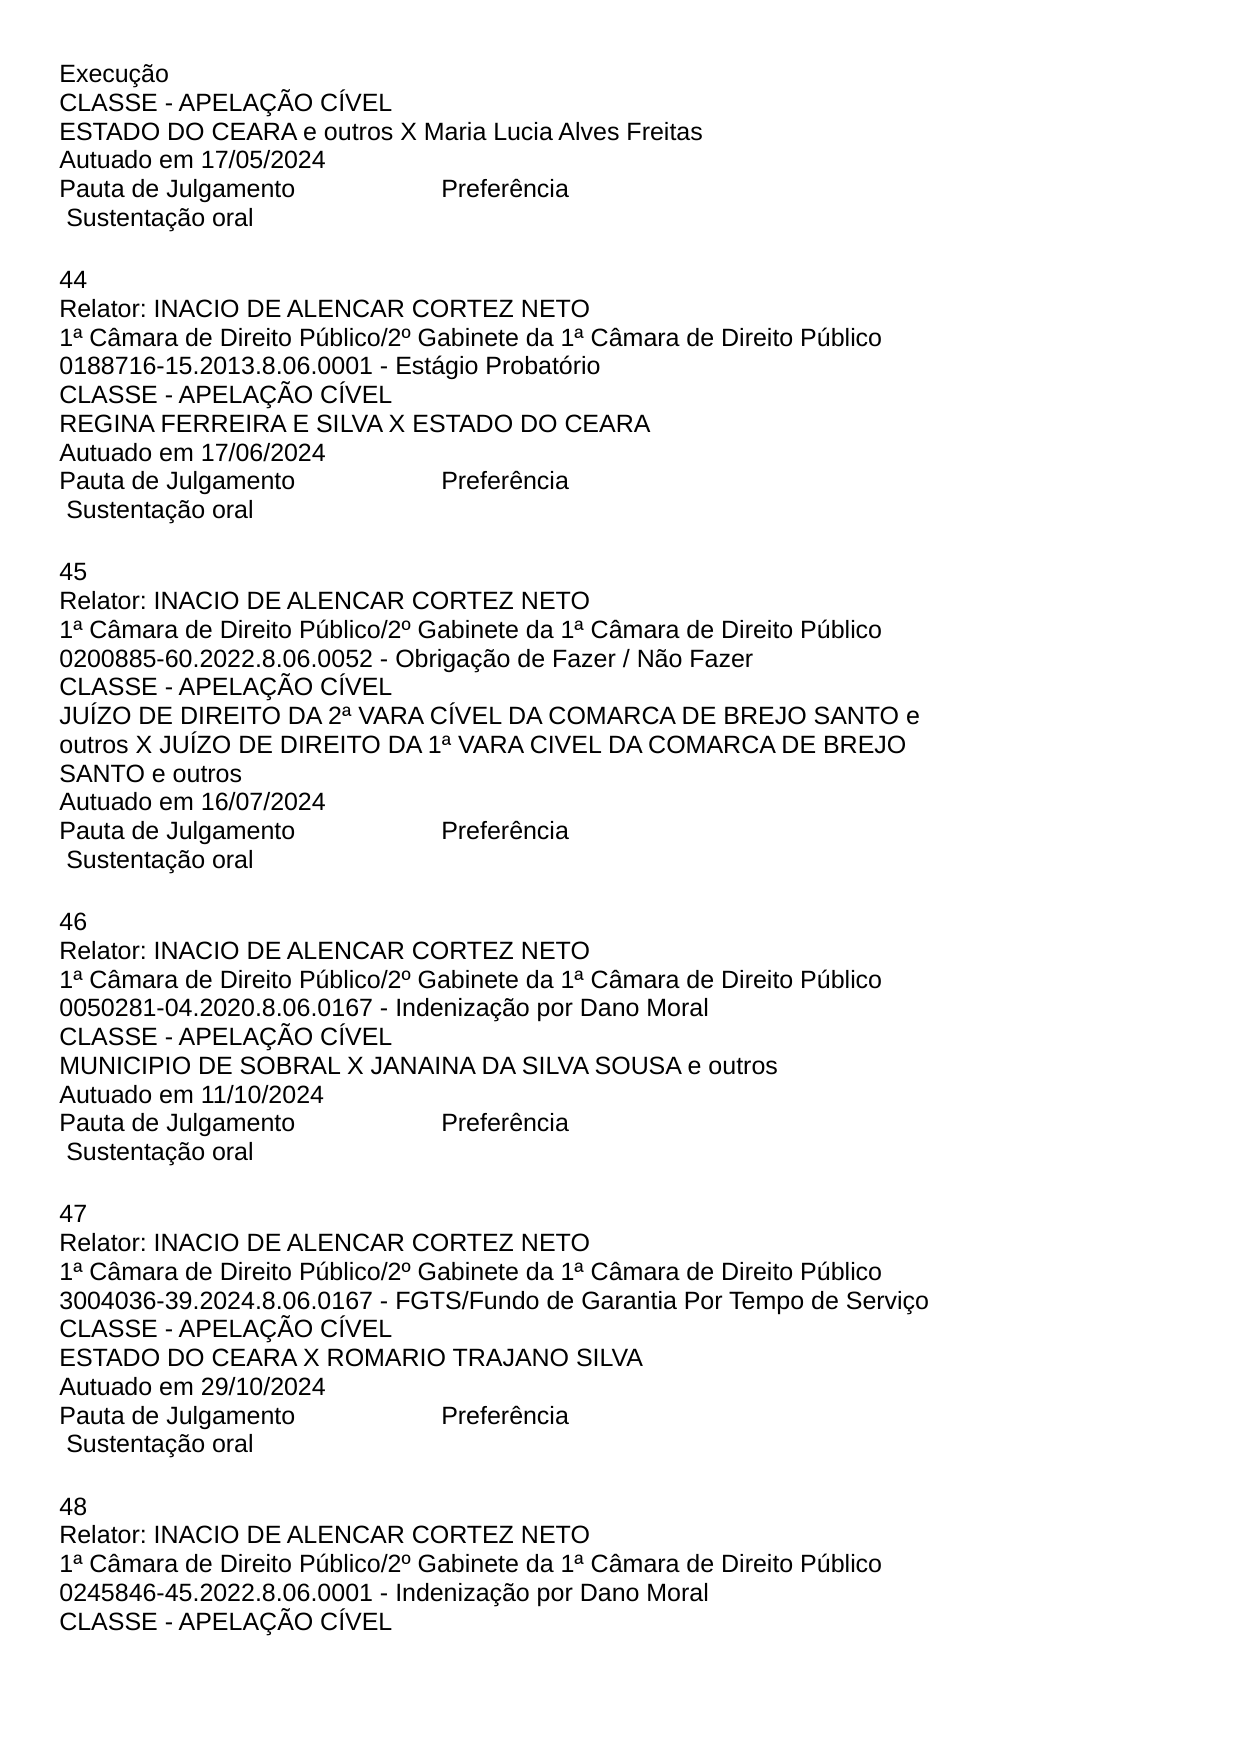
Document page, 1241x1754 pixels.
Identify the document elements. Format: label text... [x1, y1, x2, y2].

text 0050281-04.2020.8.06.0167 - Indenização por Dano Moral [59, 993, 989, 1022]
text Pauta de Julgamento Preferência [59, 466, 989, 495]
text Relator: INACIO DE ALENCAR CORTEZ NETO [59, 586, 989, 615]
text 0245846-45.2022.8.06.0001 - Indenização por Dano Moral [59, 1578, 989, 1607]
text Pauta de Julgamento Preferência [59, 1108, 989, 1137]
text Execução [59, 59, 989, 88]
text 44 [59, 265, 989, 294]
text CLASSE - APELAÇÃO CÍVEL [59, 1314, 989, 1343]
text Autuado em 11/10/2024 [59, 1080, 989, 1108]
text 1ª Câmara de Direito Público/2º Gabinete da 1ª Câmara de Direito Público [59, 615, 989, 644]
text 3004036-39.2024.8.06.0167 - FGTS/Fundo de Garantia Por Tempo de Serviço [59, 1286, 989, 1314]
text Pauta de Julgamento Preferência [59, 174, 989, 203]
text 1ª Câmara de Direito Público/2º Gabinete da 1ª Câmara de Direito Público [59, 1549, 989, 1578]
text Relator: INACIO DE ALENCAR CORTEZ NETO [59, 936, 989, 965]
text Autuado em 29/10/2024 [59, 1372, 989, 1401]
text CLASSE - APELAÇÃO CÍVEL [59, 380, 989, 409]
text Pauta de Julgamento Preferência [59, 1401, 989, 1429]
text REGINA FERREIRA E SILVA X ESTADO DO CEARA [59, 409, 989, 438]
text CLASSE - APELAÇÃO CÍVEL [59, 1022, 989, 1051]
text 48 [59, 1492, 989, 1521]
text Sustentação oral [59, 1429, 989, 1458]
text 1ª Câmara de Direito Público/2º Gabinete da 1ª Câmara de Direito Público [59, 965, 989, 993]
text 0188716-15.2013.8.06.0001 - Estágio Probatório [59, 351, 989, 380]
text 0200885-60.2022.8.06.0052 - Obrigação de Fazer / Não Fazer [59, 644, 989, 672]
text Sustentação oral [59, 1137, 989, 1166]
text MUNICIPIO DE SOBRAL X JANAINA DA SILVA SOUSA e outros [59, 1051, 989, 1080]
text Sustentação oral [59, 845, 989, 874]
text Sustentação oral [59, 495, 989, 524]
text 47 [59, 1199, 989, 1228]
text CLASSE - APELAÇÃO CÍVEL [59, 672, 989, 701]
text ESTADO DO CEARA X ROMARIO TRAJANO SILVA [59, 1343, 989, 1372]
text CLASSE - APELAÇÃO CÍVEL [59, 88, 989, 117]
text Pauta de Julgamento Preferência [59, 816, 989, 845]
text Sustentação oral [59, 203, 989, 232]
text Relator: INACIO DE ALENCAR CORTEZ NETO [59, 294, 989, 323]
text JUÍZO DE DIREITO DA 2ª VARA CÍVEL DA COMARCA DE BREJO SANTO e outros X JUÍZO DE DIREITO DA 1ª VARA CIVEL DA COMARCA DE BREJO SANTO e outros [59, 701, 989, 787]
text Relator: INACIO DE ALENCAR CORTEZ NETO [59, 1228, 989, 1257]
text Autuado em 17/05/2024 [59, 145, 989, 174]
text ESTADO DO CEARA e outros X Maria Lucia Alves Freitas [59, 117, 989, 145]
text Autuado em 17/06/2024 [59, 438, 989, 466]
text 1ª Câmara de Direito Público/2º Gabinete da 1ª Câmara de Direito Público [59, 1257, 989, 1286]
text 45 [59, 557, 989, 586]
text 46 [59, 907, 989, 936]
text Autuado em 16/07/2024 [59, 787, 989, 816]
text 1ª Câmara de Direito Público/2º Gabinete da 1ª Câmara de Direito Público [59, 323, 989, 351]
text CLASSE - APELAÇÃO CÍVEL [59, 1607, 989, 1636]
text Relator: INACIO DE ALENCAR CORTEZ NETO [59, 1521, 989, 1549]
